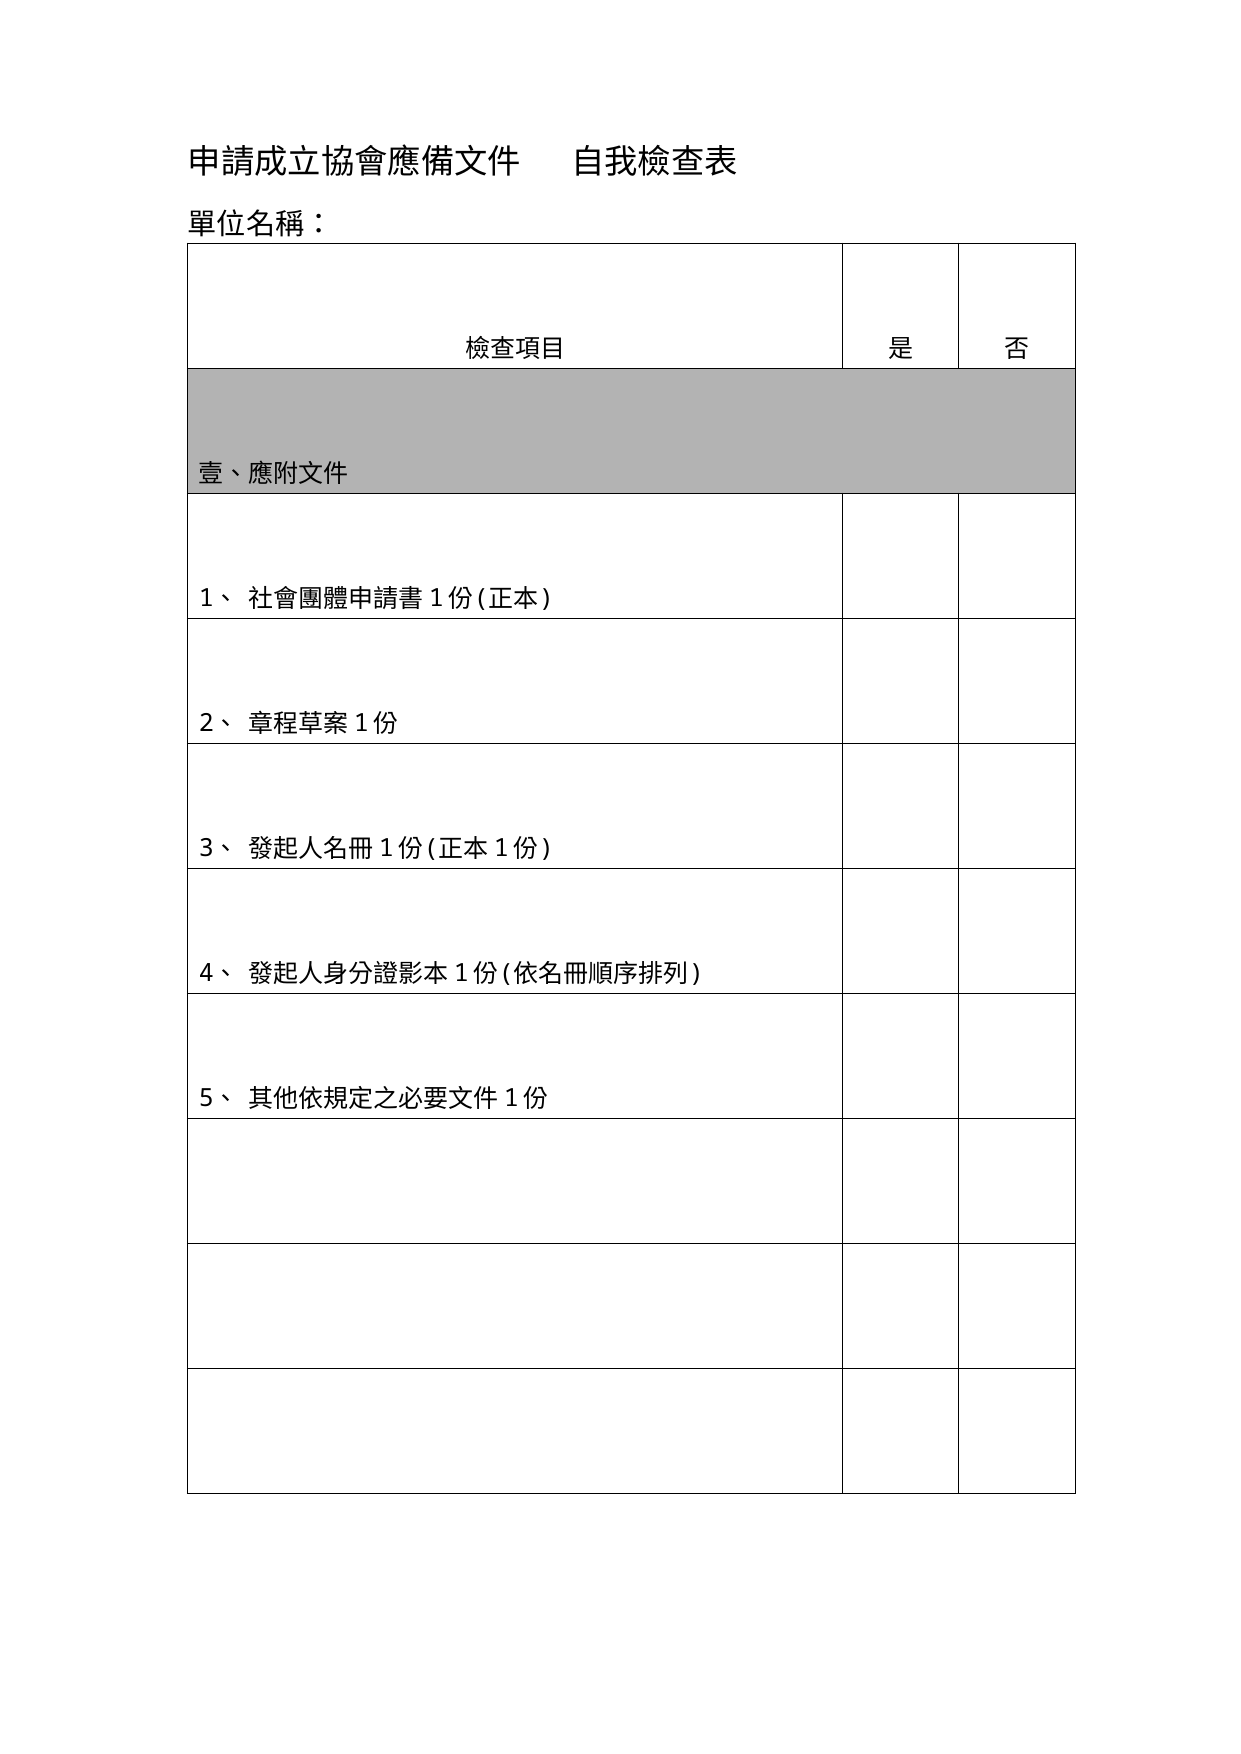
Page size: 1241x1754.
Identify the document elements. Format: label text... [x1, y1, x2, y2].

text 單位名稱： [187, 180, 1053, 243]
table_cell [959, 744, 1075, 868]
table_cell [959, 869, 1075, 993]
table_cell [188, 1369, 842, 1493]
table_header 檢查項目 [188, 244, 842, 368]
table_header 否 [959, 244, 1075, 368]
table_cell [843, 744, 958, 868]
table_cell [843, 869, 958, 993]
table_cell [843, 619, 958, 743]
table_cell [843, 1244, 958, 1368]
table_cell [843, 994, 958, 1118]
table_cell [959, 1244, 1075, 1368]
table_cell 社會團體申請書1份(正本) [188, 494, 842, 618]
table_cell [843, 1369, 958, 1493]
table_cell [959, 994, 1075, 1118]
table_cell 章程草案1份 [188, 619, 842, 743]
table_cell [188, 1244, 842, 1368]
table_cell 壹、應附文件 [188, 369, 1075, 493]
table_cell [959, 494, 1075, 618]
table_cell [959, 619, 1075, 743]
table_cell 發起人身分證影本1份(依名冊順序排列) [188, 869, 842, 993]
table_cell [843, 494, 958, 618]
table_header 是 [843, 244, 958, 368]
table_cell [188, 1119, 842, 1243]
text 申請成立協會應備文件 自我檢查表 [187, 118, 1053, 180]
table_cell 發起人名冊1份(正本1份) [188, 744, 842, 868]
table_cell [843, 1119, 958, 1243]
table_cell [959, 1369, 1075, 1493]
table_cell [959, 1119, 1075, 1243]
table_cell 其他依規定之必要文件1份 [188, 994, 842, 1118]
